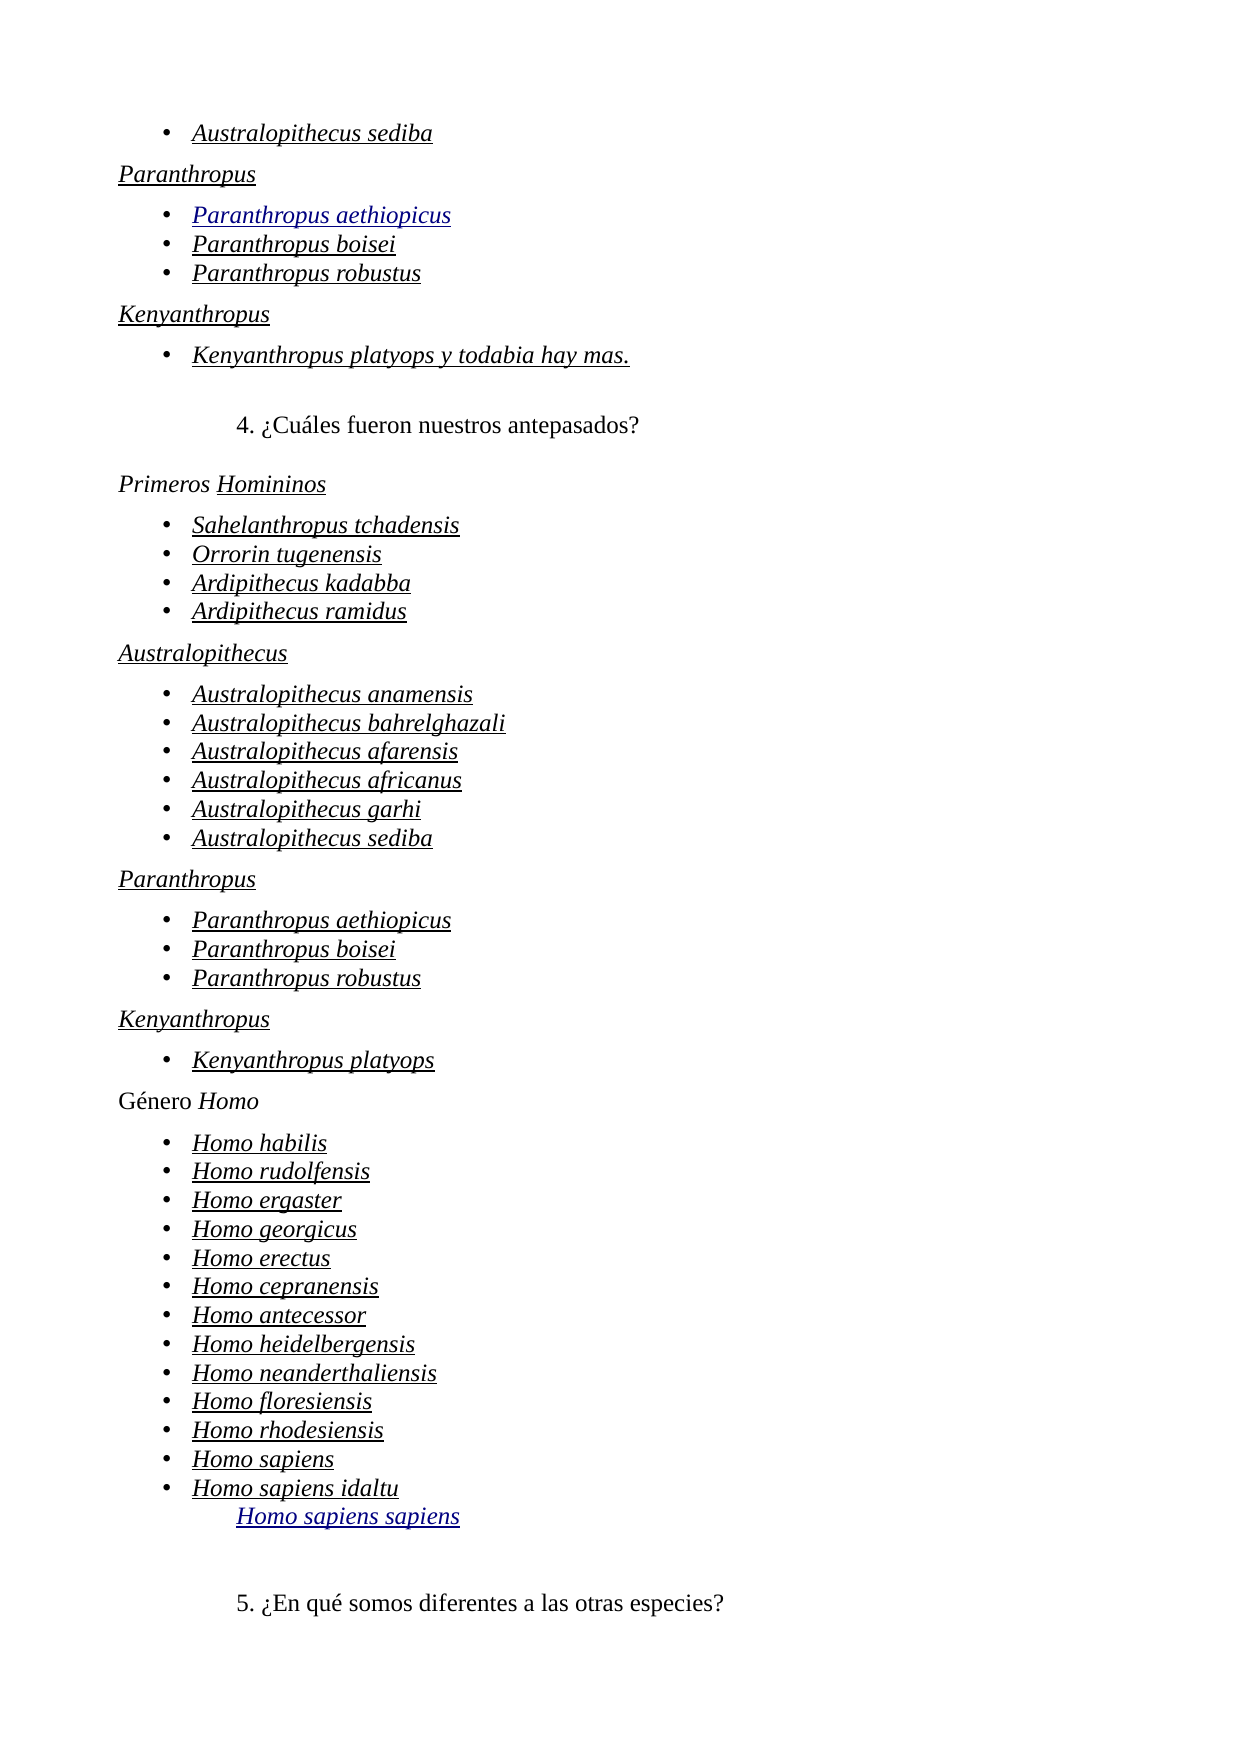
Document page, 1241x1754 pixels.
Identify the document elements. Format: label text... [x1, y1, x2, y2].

list Homo cepranensis [162, 1271, 1122, 1300]
list Australopithecus sediba [162, 823, 1122, 851]
list Australopithecus anamensis [162, 679, 1122, 708]
list Homo rudolfensis [162, 1156, 1122, 1185]
list Australopithecus garhi [162, 794, 1122, 823]
list Homo sapiens [162, 1444, 1122, 1473]
list Homo neanderthaliensis [162, 1358, 1122, 1386]
list Homo sapiens idaltu [162, 1473, 1122, 1501]
text Paranthropus [118, 864, 1122, 893]
list Kenyanthropus platyops y todabia hay mas. [162, 341, 1122, 369]
text Homo sapiens sapiens [236, 1501, 1004, 1530]
list Kenyanthropus platyops [162, 1045, 1122, 1074]
list Homo floresiensis [162, 1386, 1122, 1415]
list Australopithecus bahrelghazali [162, 708, 1122, 736]
list Homo antecessor [162, 1300, 1122, 1329]
list Homo heidelbergensis [162, 1329, 1122, 1358]
list Homo habilis [162, 1128, 1122, 1156]
list Australopithecus afarensis [162, 736, 1122, 765]
list Homo erectus [162, 1243, 1122, 1271]
text Primeros Homininos [118, 469, 1122, 498]
text Kenyanthropus [118, 299, 1122, 328]
text Género Homo [118, 1086, 1122, 1115]
list Homo ergaster [162, 1185, 1122, 1214]
list Paranthropus boisei [162, 934, 1122, 963]
text 5. ¿En qué somos diferentes a las otras especies? [236, 1559, 1004, 1617]
list Homo rhodesiensis [162, 1415, 1122, 1444]
list Australopithecus africanus [162, 765, 1122, 794]
list Paranthropus aethiopicus [162, 201, 1122, 229]
text Paranthropus [118, 159, 1122, 188]
list Orrorin tugenensis [162, 539, 1122, 568]
list Ardipithecus kadabba [162, 568, 1122, 596]
list Paranthropus boisei [162, 229, 1122, 258]
text Kenyanthropus [118, 1004, 1122, 1033]
list Sahelanthropus tchadensis [162, 510, 1122, 539]
text Australopithecus [118, 638, 1122, 666]
list Ardipithecus ramidus [162, 596, 1122, 625]
text 4. ¿Cuáles fueron nuestros antepasados? [236, 382, 1004, 439]
list Paranthropus robustus [162, 258, 1122, 287]
list Australopithecus sediba [162, 118, 1122, 147]
list Homo georgicus [162, 1214, 1122, 1243]
list Paranthropus aethiopicus [162, 905, 1122, 934]
list Paranthropus robustus [162, 963, 1122, 991]
